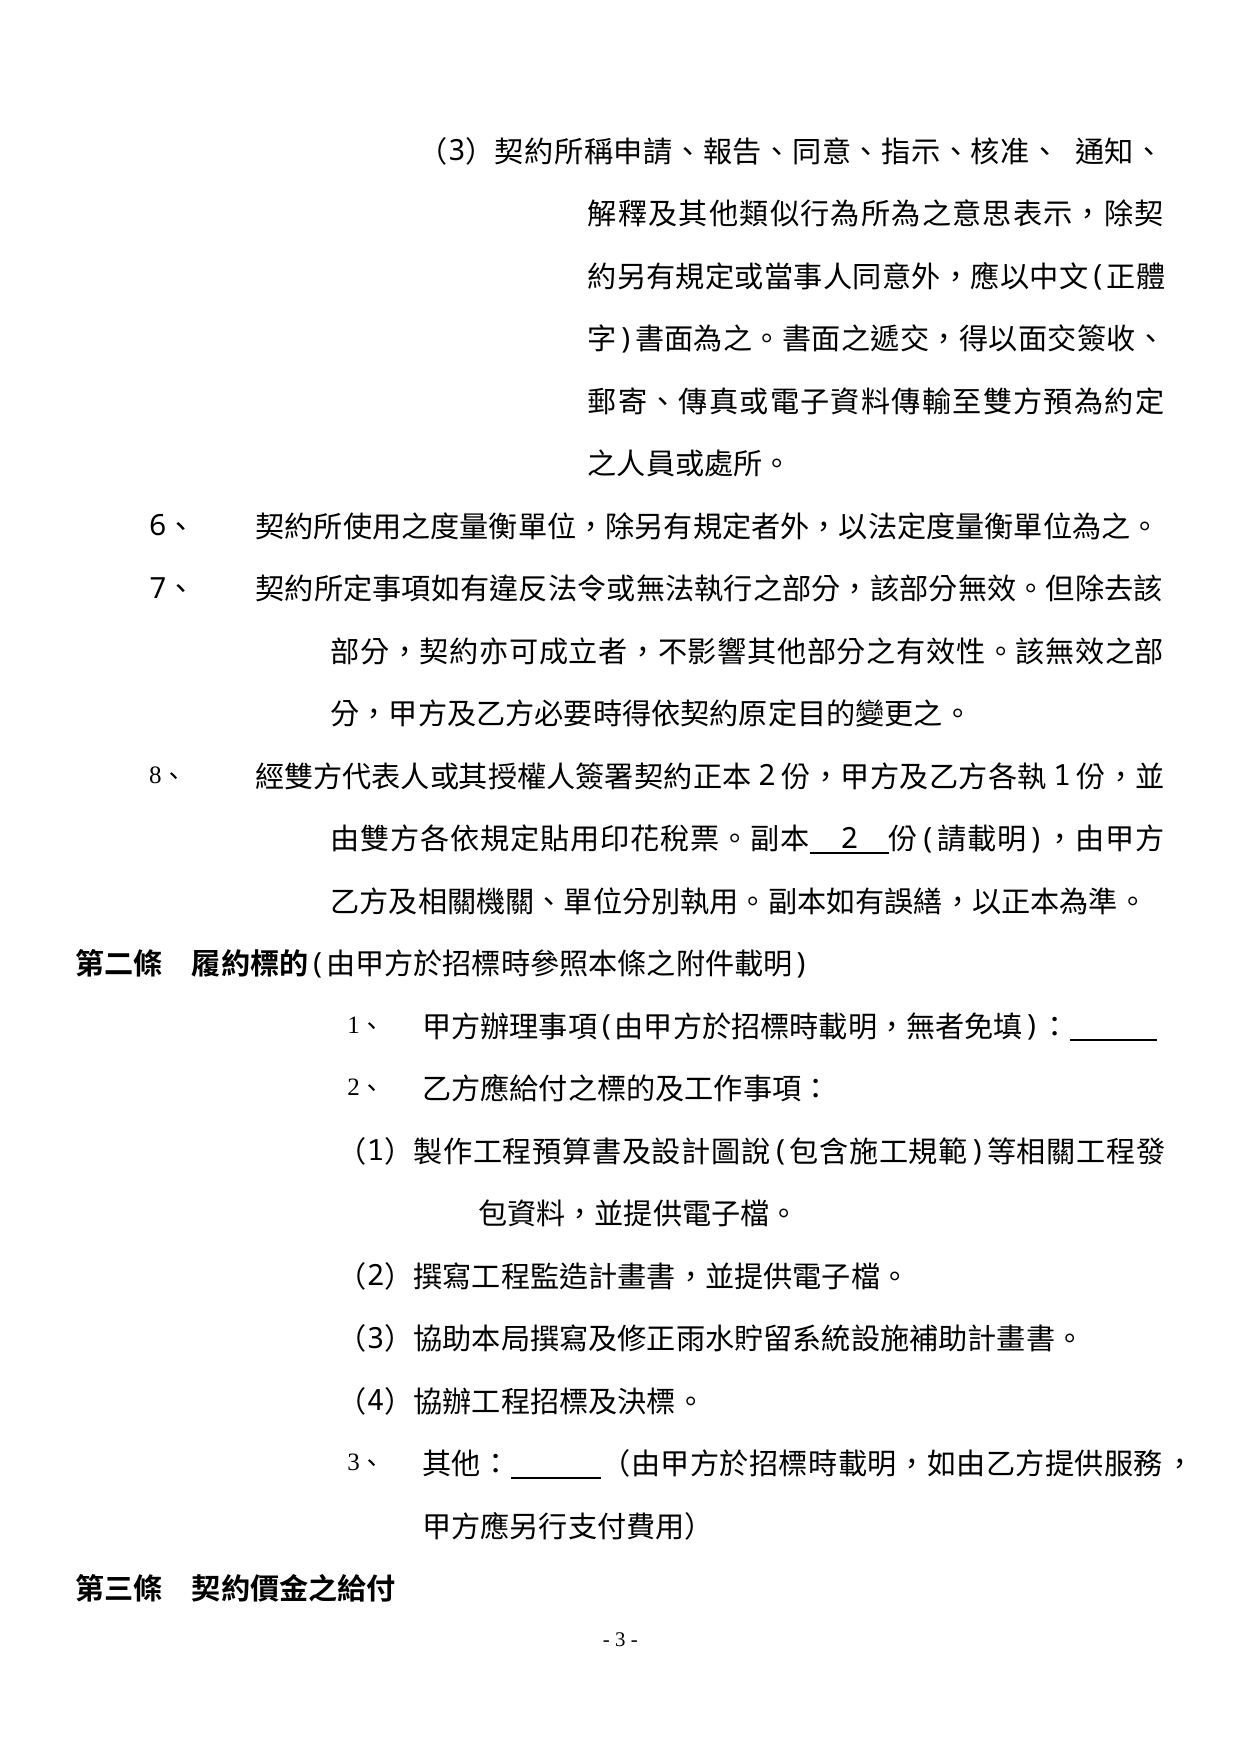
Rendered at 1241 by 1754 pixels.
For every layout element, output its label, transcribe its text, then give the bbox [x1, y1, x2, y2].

text 第二條 履約標的(由甲方於招標時參照本條之附件載明) [75, 920, 1165, 983]
list 撰寫工程監造計畫書，並提供電子檔。 [337, 1233, 1165, 1295]
list 協助本局撰寫及修正雨水貯留系統設施補助計畫書。 [337, 1295, 1165, 1358]
text 第三條 契約價金之給付 [75, 1545, 1165, 1608]
list 契約所稱申請、報告、同意、指示、核准、 通知、解釋及其他類似行為所為之意思表示，除契約另有規定或當事人同意外，應以中文(正體字)書面為之。書面之遞交，得以面交簽收、郵寄、傳真或電子資料傳輸至雙方預為約定之人員或處所。 [419, 108, 1165, 483]
list 經雙方代表人或其授權人簽署契約正本2份，甲方及乙方各執1份，並由雙方各依規定貼用印花稅票。副本 2 份(請載明)，由甲方、乙方及相關機關、單位分別執用。副本如有誤繕，以正本為準。 [149, 733, 1165, 920]
list 契約所使用之度量衡單位，除另有規定者外，以法定度量衡單位為之。 [149, 483, 1165, 545]
list 協辦工程招標及決標。 [337, 1358, 1165, 1420]
list 其他： （由甲方於招標時載明，如由乙方提供服務，甲方應另行支付費用） [347, 1420, 1165, 1545]
list 甲方辦理事項(由甲方於招標時載明，無者免填)： [347, 983, 1165, 1045]
list 製作工程預算書及設計圖說(包含施工規範)等相關工程發包資料，並提供電子檔。 [337, 1108, 1165, 1233]
list 乙方應給付之標的及工作事項： [347, 1045, 1165, 1108]
list 契約所定事項如有違反法令或無法執行之部分，該部分無效。但除去該部分，契約亦可成立者，不影響其他部分之有效性。該無效之部分，甲方及乙方必要時得依契約原定目的變更之。 [149, 545, 1165, 733]
